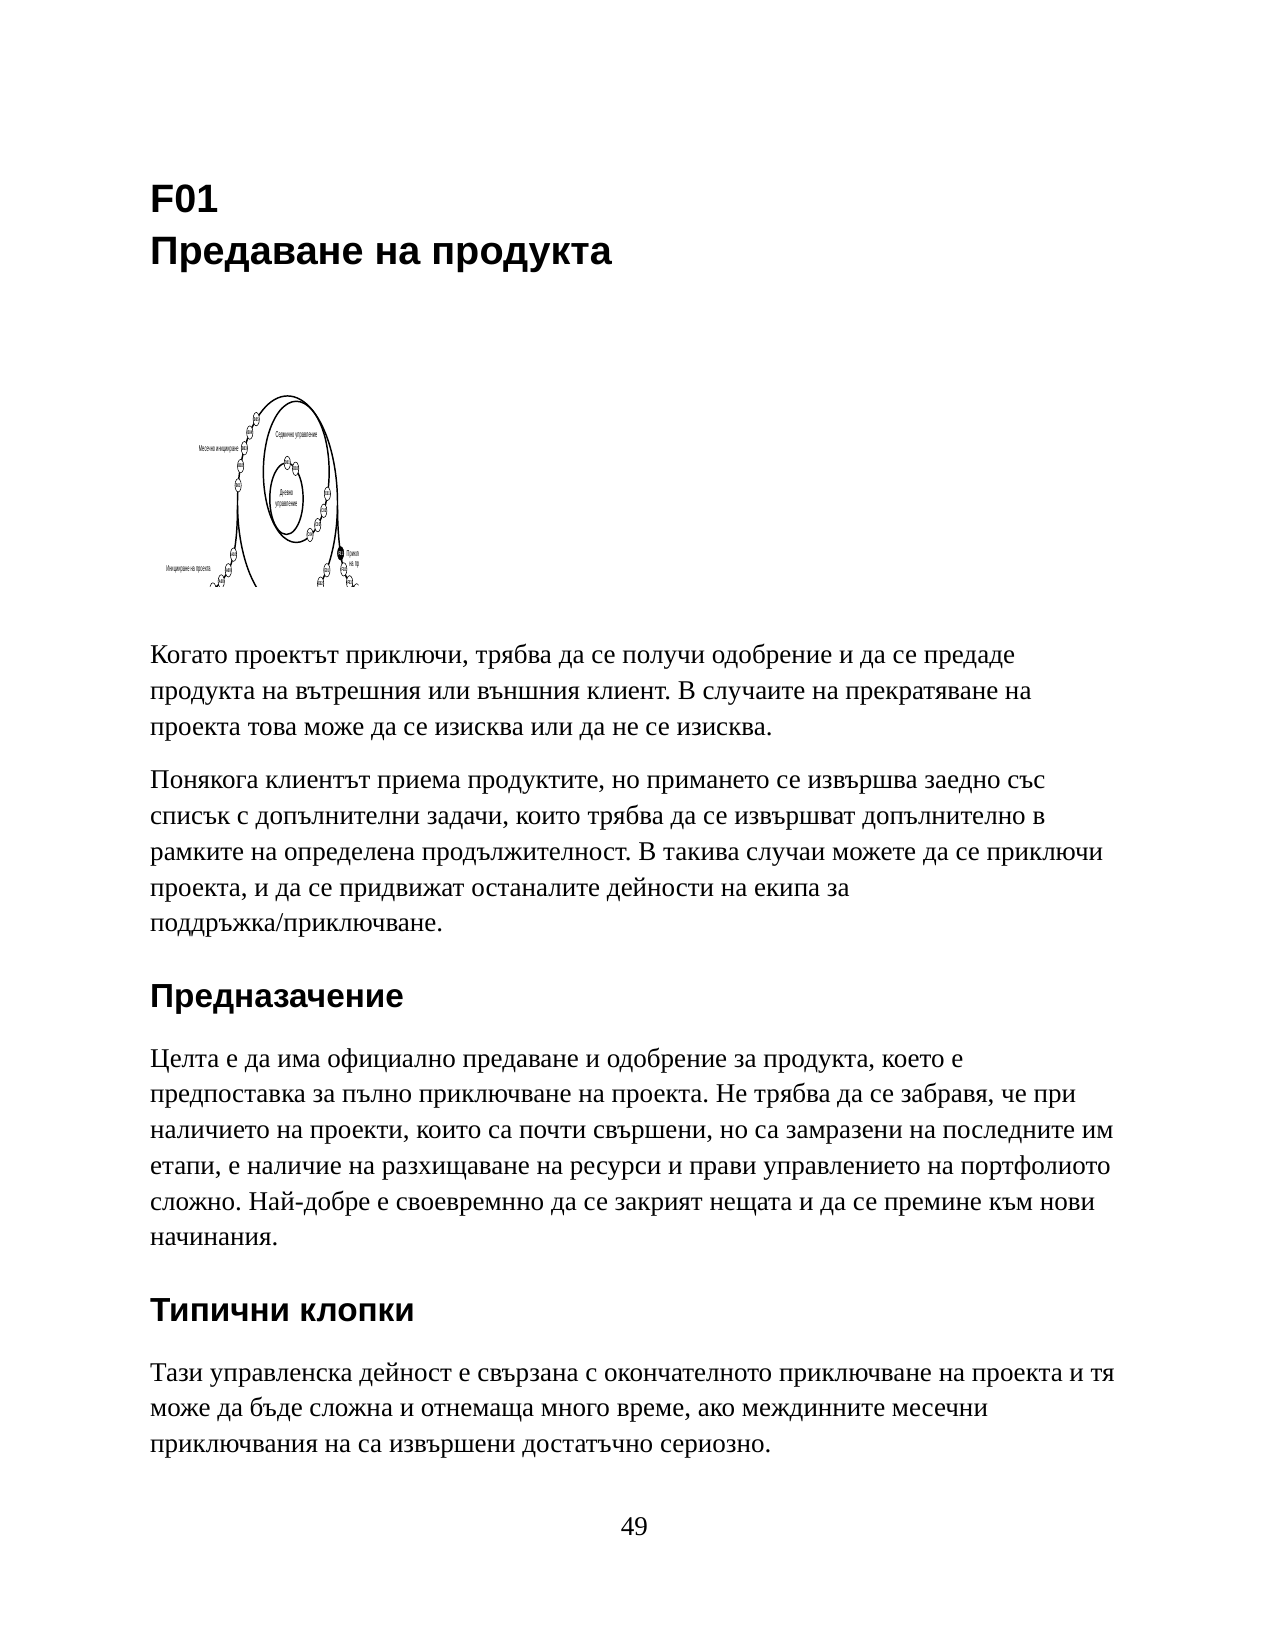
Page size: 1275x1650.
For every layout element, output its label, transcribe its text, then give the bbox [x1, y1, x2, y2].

text Целта е да има официално предаване и одобрение за продукта, което е предпоставка за пълно приключване на проекта. Не трябва да се забравя, че при наличието на проекти, които са почти свършени, но са замразени на последните им етапи, е наличие на разхищаване на ресурси и прави управлението на портфолиото сложно. Най-добре е своевремнно да се закрият нещата и да се премине към нови начинания. [150, 1042, 1125, 1251]
subtitle Типични клопки [150, 1290, 1125, 1328]
subtitle F01 Предаване на продукта [150, 175, 1125, 273]
subtitle Предназачение [150, 976, 1125, 1014]
text Тази управленска дейност е свързана с окончателното приключване на проекта и тя може да бъде сложна и отнемаща много време, ако междинните месечни приключвания на са извършени достатъчно сериозно. [150, 1356, 1125, 1458]
text Понякога клиентът приема продуктите, но примането се извършва заедно със списък с допълнителни задачи, които трябва да се извършват допълнително в рамките на определена продължителност. В такива случаи можете да се приключи проекта, и да се придвижат останалите дейности на екипа за поддръжка/приключване. [150, 763, 1125, 937]
text Когато проектът приключи, трябва да се получи одобрение и да се предаде продукта на вътрешния или външния клиент. В случаите на прекратяване на проекта това може да се изисква или да не се изисква. [150, 638, 1125, 741]
